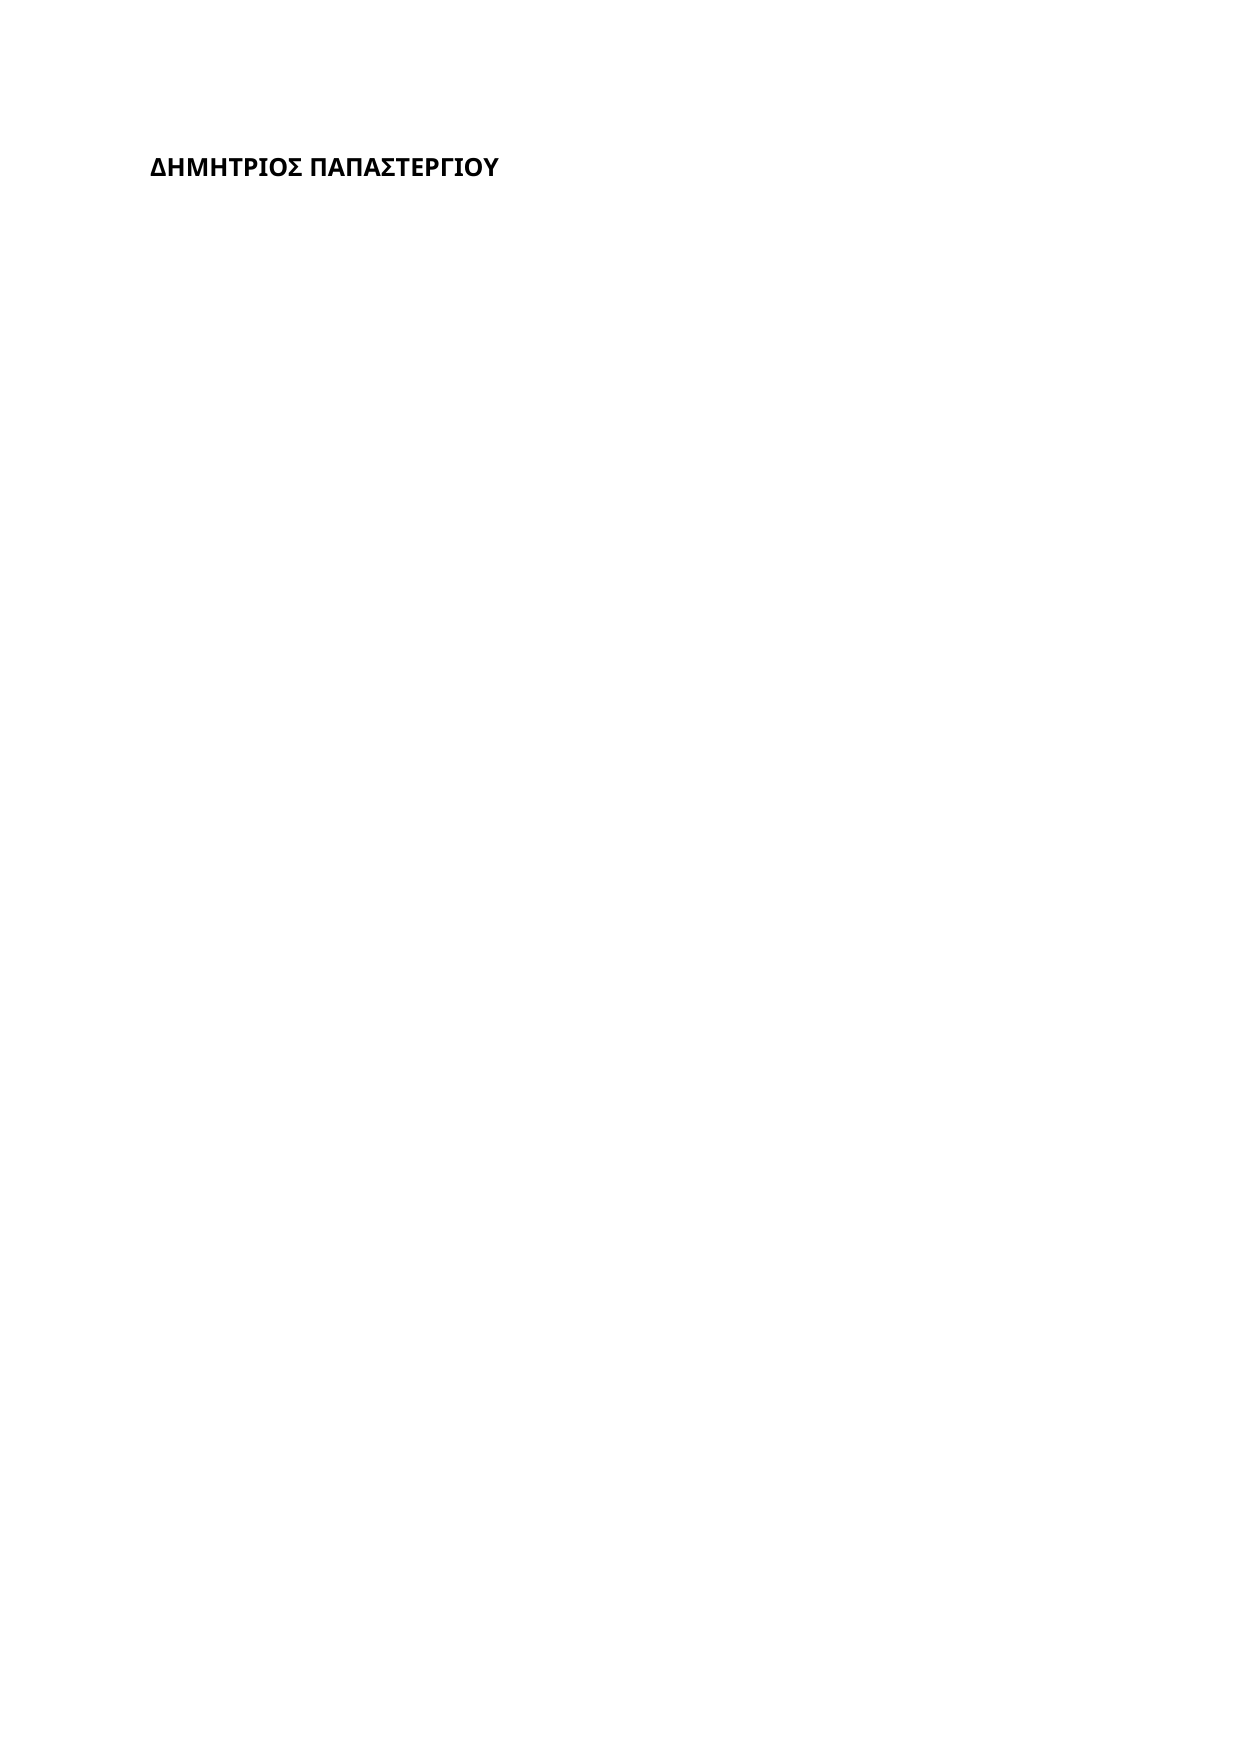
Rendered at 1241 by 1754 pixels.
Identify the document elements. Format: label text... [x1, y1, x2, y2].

text ΔΗΜΗΤΡΙΟΣ ΠΑΠΑΣΤΕΡΓΙΟΥ [150, 150, 1090, 184]
